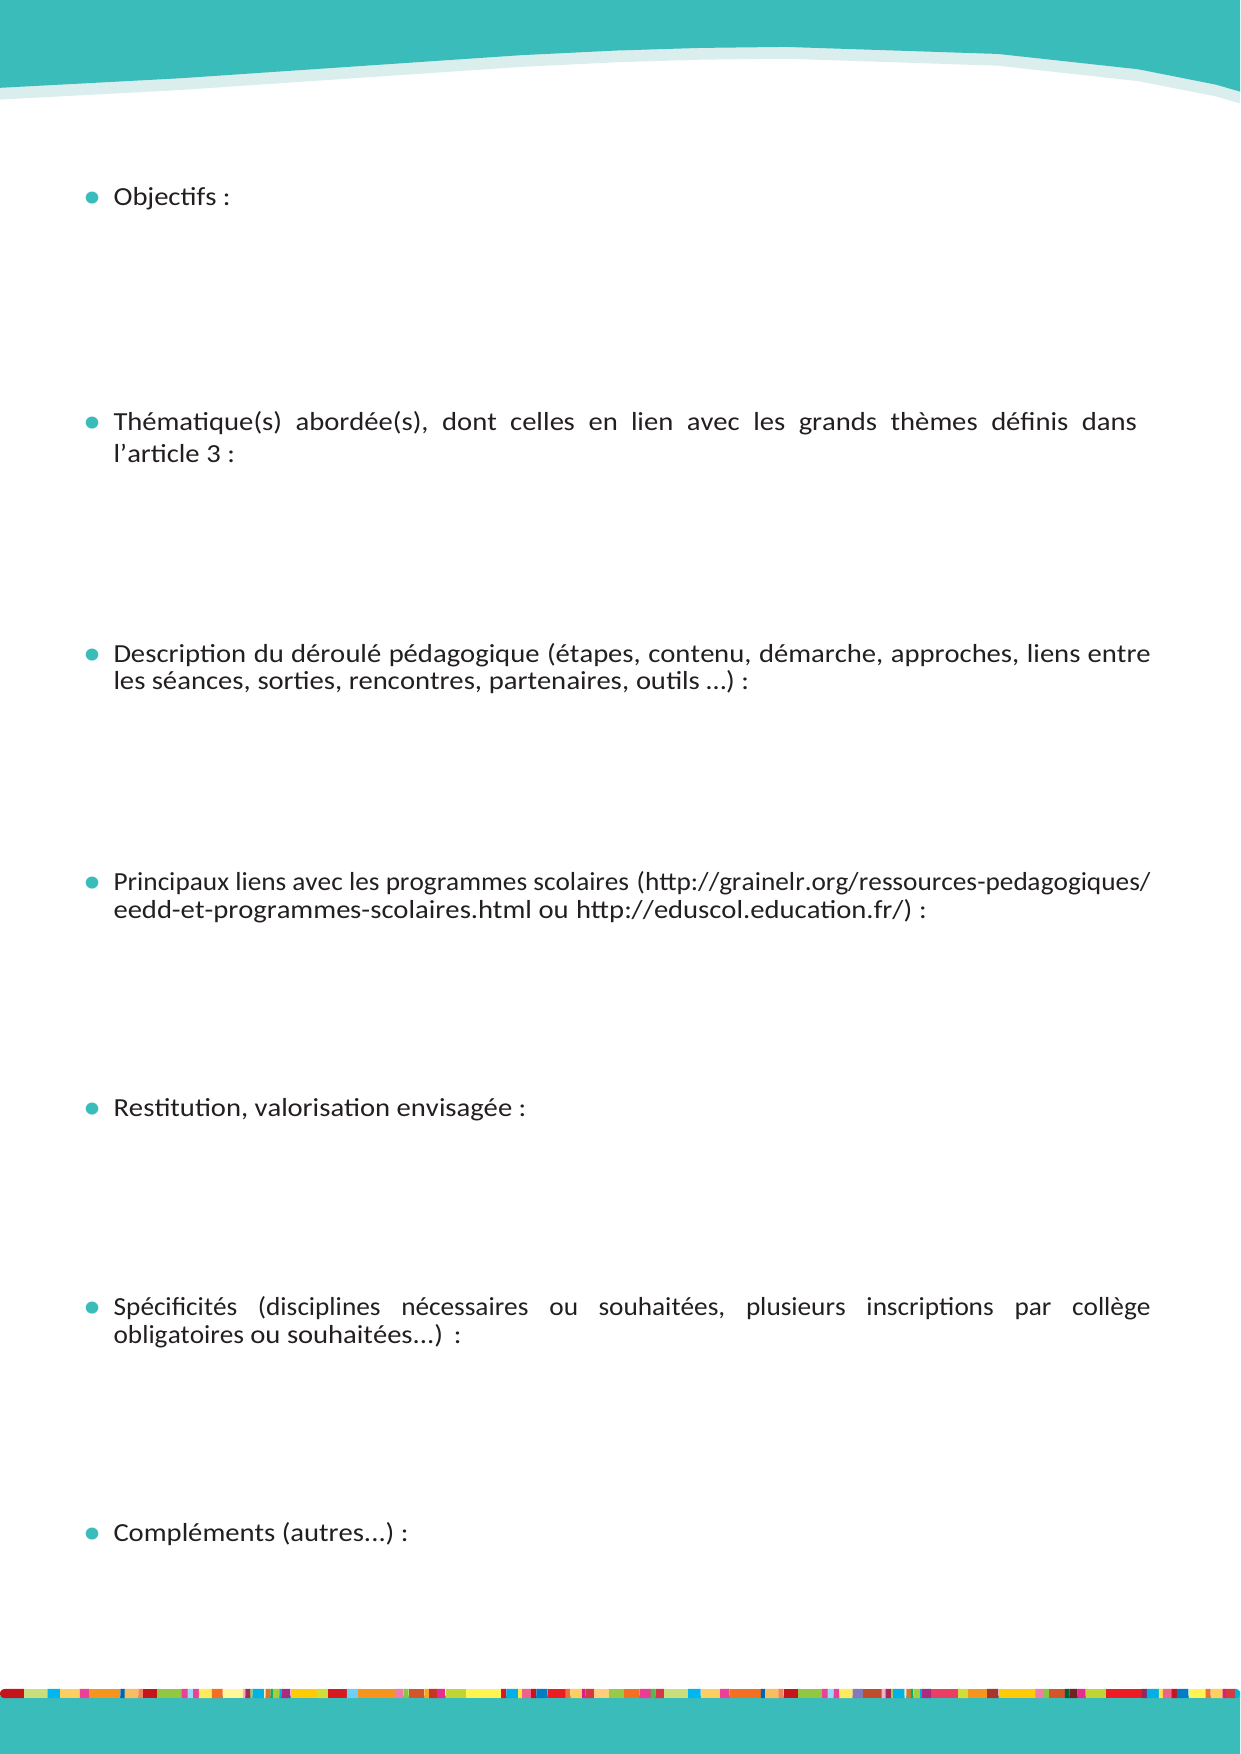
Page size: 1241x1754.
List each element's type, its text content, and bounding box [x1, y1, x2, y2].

text ● Spécificités (disciplines nécessaires ou souhaitées, plusieurs inscriptions par collège obligatoires ou souhaitées...) : [84, 1291, 1151, 1350]
text ● Objectifs : [84, 180, 1151, 212]
text ● Principaux liens avec les programmes scolaires (http://grainelr.org/ressources-pedagogiques/ eedd-et-programmes-scolaires.html ou http://eduscol.education.fr/) : [84, 865, 1151, 925]
text ● Restitution, valorisation envisagée : [84, 1091, 1151, 1122]
text ● Compléments (autres...) : [84, 1516, 1151, 1548]
text ● Description du déroulé pédagogique (étapes, contenu, démarche, approches, liens entre les séances, sorties, rencontres, partenaires, outils …) : [84, 637, 1151, 696]
text ● Thématique(s) abordée(s), dont celles en lien avec les grands thèmes définis dans l’article 3 : [84, 405, 1151, 469]
